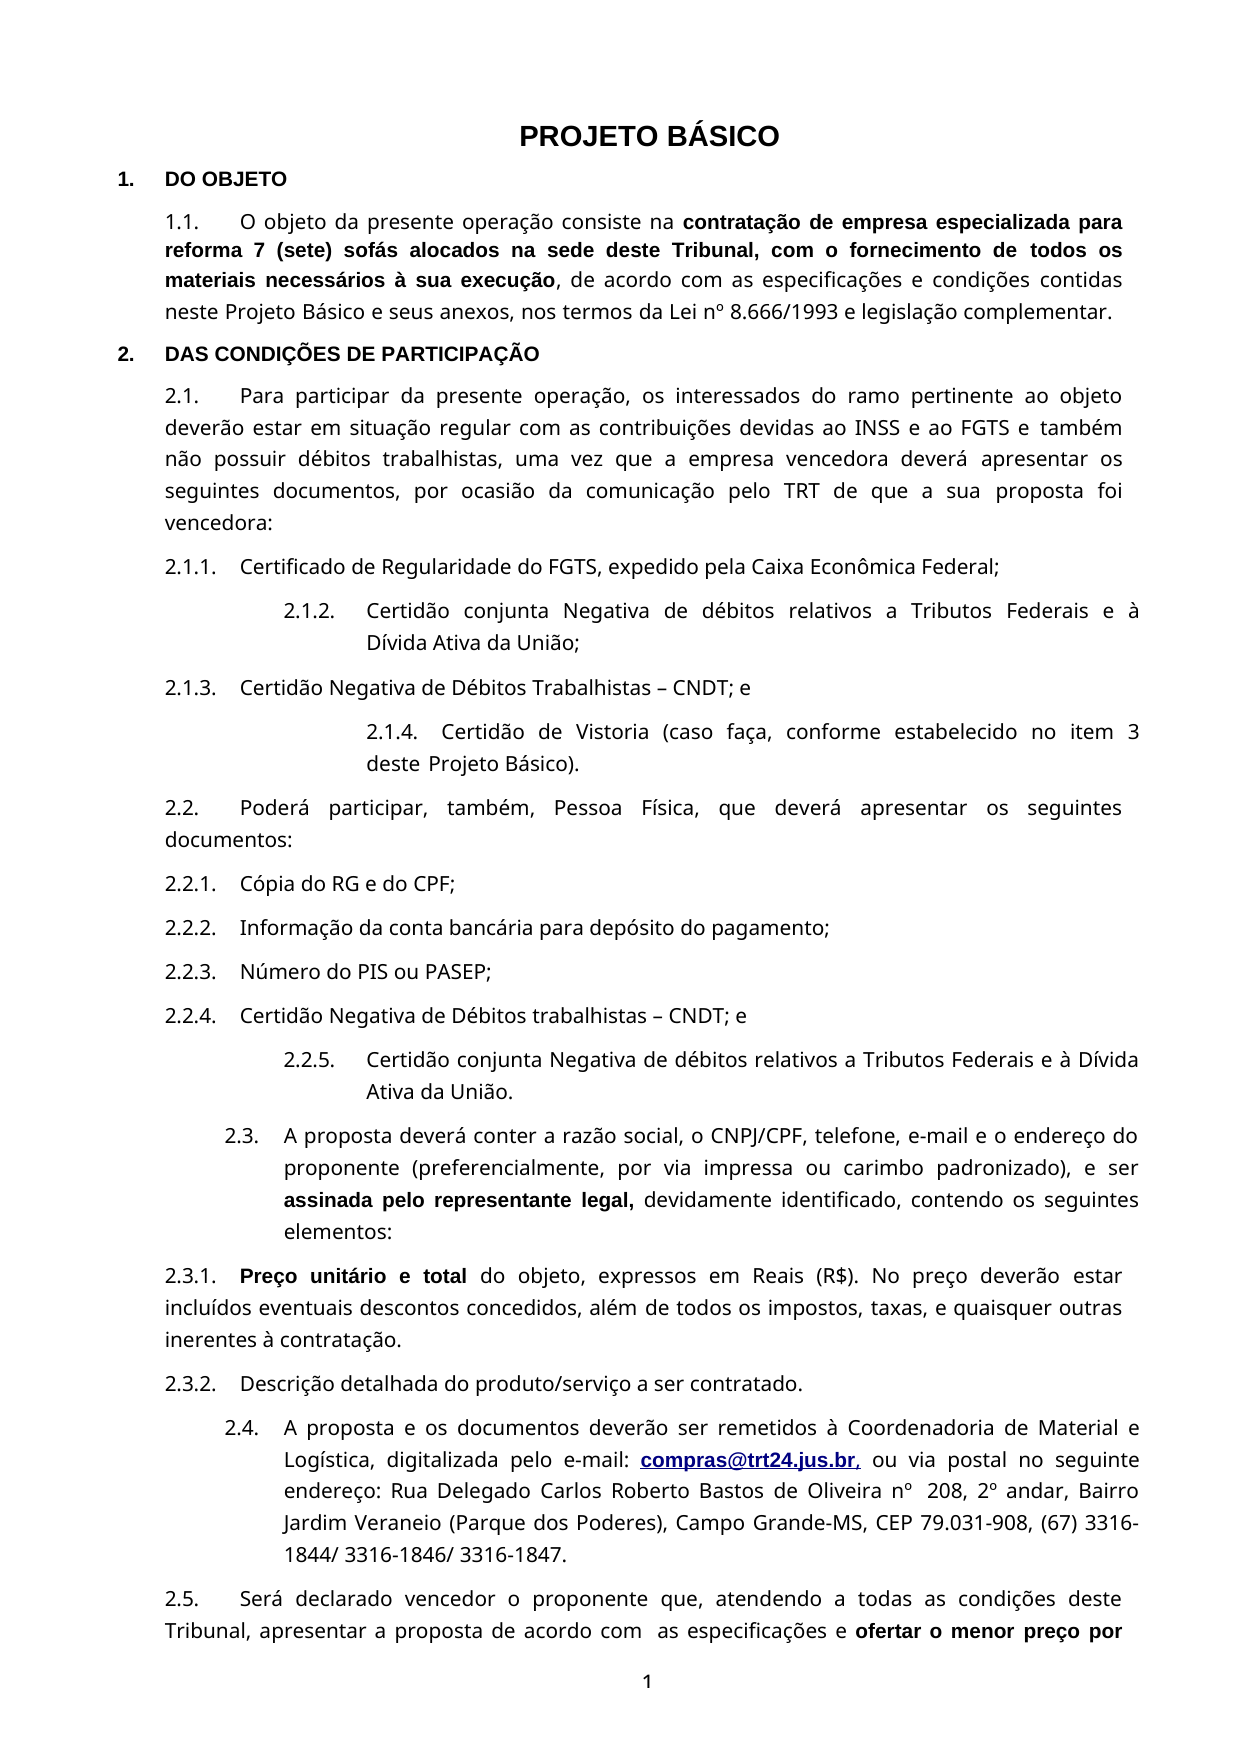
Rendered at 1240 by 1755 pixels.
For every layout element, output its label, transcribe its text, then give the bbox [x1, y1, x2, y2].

list Preço unitário e total do objeto, expressos em Reais (R$). No preço deverão estar incluídos eventuais descontos concedidos, além de todos os impostos, taxas, e quaisquer outras inerentes à contratação. [164, 1261, 1122, 1353]
list Poderá participar, também, Pessoa Física, que deverá apresentar os seguintes documentos: [164, 793, 1122, 853]
list Descrição detalhada do produto/serviço a ser contratado. [164, 1369, 1139, 1397]
list Certidão conjunta Negativa de débitos relativos a Tributos Federais e à Dívida Ativa da União. [283, 1045, 1139, 1106]
text PROJETO BÁSICO [519, 119, 1139, 152]
list DAS CONDIÇÕES DE PARTICIPAÇÃO [117, 341, 1139, 365]
list O objeto da presente operação consiste na contratação de empresa especializada para reforma 7 (sete) sofás alocados na sede deste Tribunal, com o fornecimento de todos os materiais necessários à sua execução, de acordo com as especificações e condições contidas neste Projeto Básico e seus anexos, nos termos da Lei nº 8.666/1993 e legislação complementar. [164, 207, 1123, 326]
list Será declarado vencedor o proponente que, atendendo a todas as condições deste Tribunal, apresentar a proposta de acordo com as especificações e ofertar o menor preço por [164, 1584, 1122, 1645]
list Certidão Negativa de Débitos trabalhistas – CNDT; e [164, 1001, 1139, 1030]
list Cópia do RG e do CPF; [164, 869, 1139, 898]
list Certidão Negativa de Débitos Trabalhistas – CNDT; e [164, 673, 1139, 701]
list Certificado de Regularidade do FGTS, expedido pela Caixa Econômica Federal; [164, 552, 1139, 581]
list Informação da conta bancária para depósito do pagamento; [164, 913, 1139, 942]
list Para participar da presente operação, os interessados do ramo pertinente ao objeto deverão estar em situação regular com as contribuições devidas ao INSS e ao FGTS e também não possuir débitos trabalhistas, uma vez que a empresa vencedora deverá apresentar os seguintes documentos, por ocasião da comunicação pelo TRT de que a sua proposta foi vencedora: [164, 381, 1122, 537]
list Número do PIS ou PASEP; [164, 957, 1139, 986]
list A proposta e os documentos deverão ser remetidos à Coordenadoria de Material e Logística, digitalizada pelo e-mail: compras@trt24.jus.br, ou via postal no seguinte endereço: Rua Delegado Carlos Roberto Bastos de Oliveira nº 208, 2º andar, Bairro Jardim Veraneio (Parque dos Poderes), Campo Grande-MS, CEP 79.031-908, (67) 3316- 1844/ 3316-1846/ 3316-1847. [224, 1413, 1139, 1568]
list A proposta deverá conter a razão social, o CNPJ/CPF, telefone, e-mail e o endereço do proponente (preferencialmente, por via impressa ou carimbo padronizado), e ser assinada pelo representante legal, devidamente identificado, contendo os seguintes elementos: [224, 1122, 1139, 1245]
list Certidão conjunta Negativa de débitos relativos a Tributos Federais e à Dívida Ativa da União; [283, 596, 1139, 657]
list Certidão de Vistoria (caso faça, conforme estabelecido no item 3 deste Projeto Básico). [366, 717, 1139, 777]
list DO OBJETO [117, 167, 351, 191]
